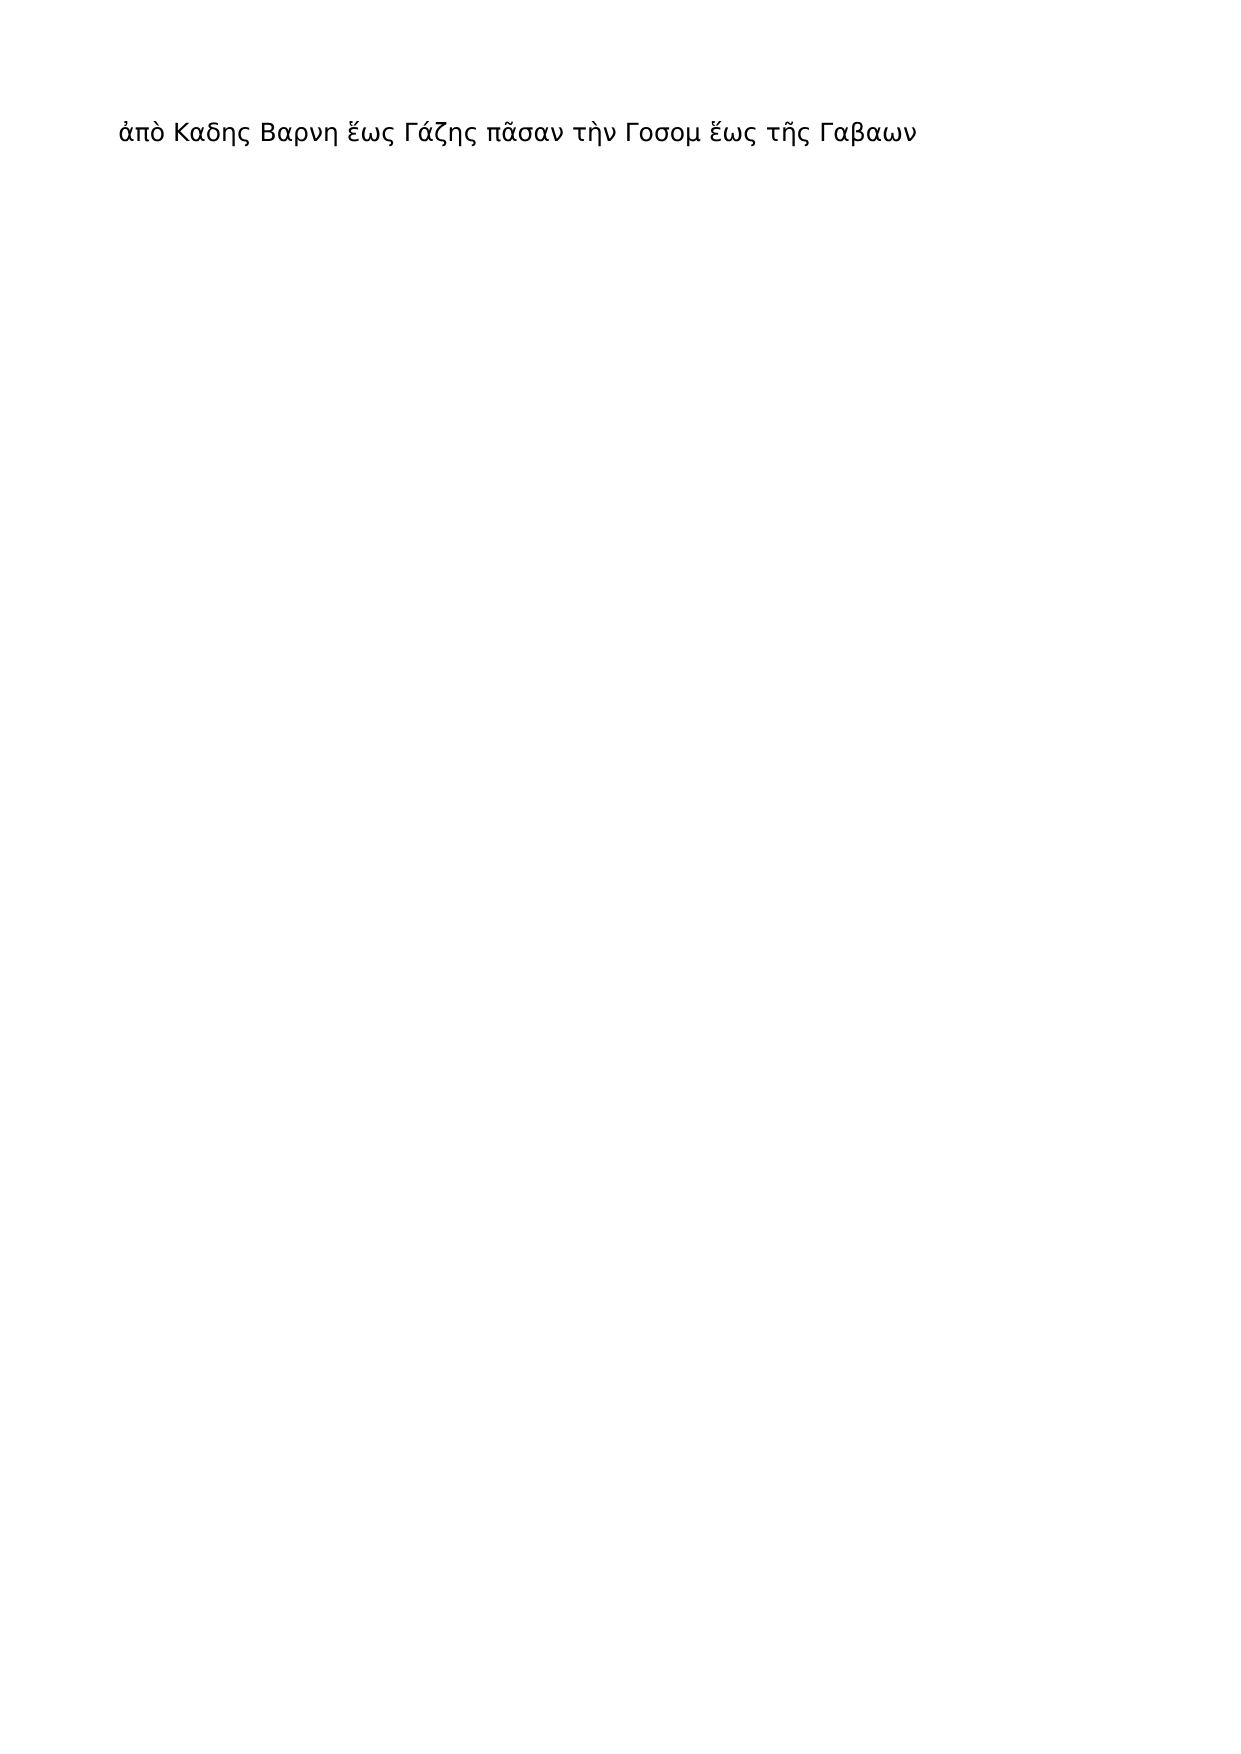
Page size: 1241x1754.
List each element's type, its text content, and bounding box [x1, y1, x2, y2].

text ἀπὸ Καδης Βαρνη ἕως Γάζης πᾶσαν τὴν Γοσομ ἕως τῆς Γαβαων [118, 118, 1122, 147]
